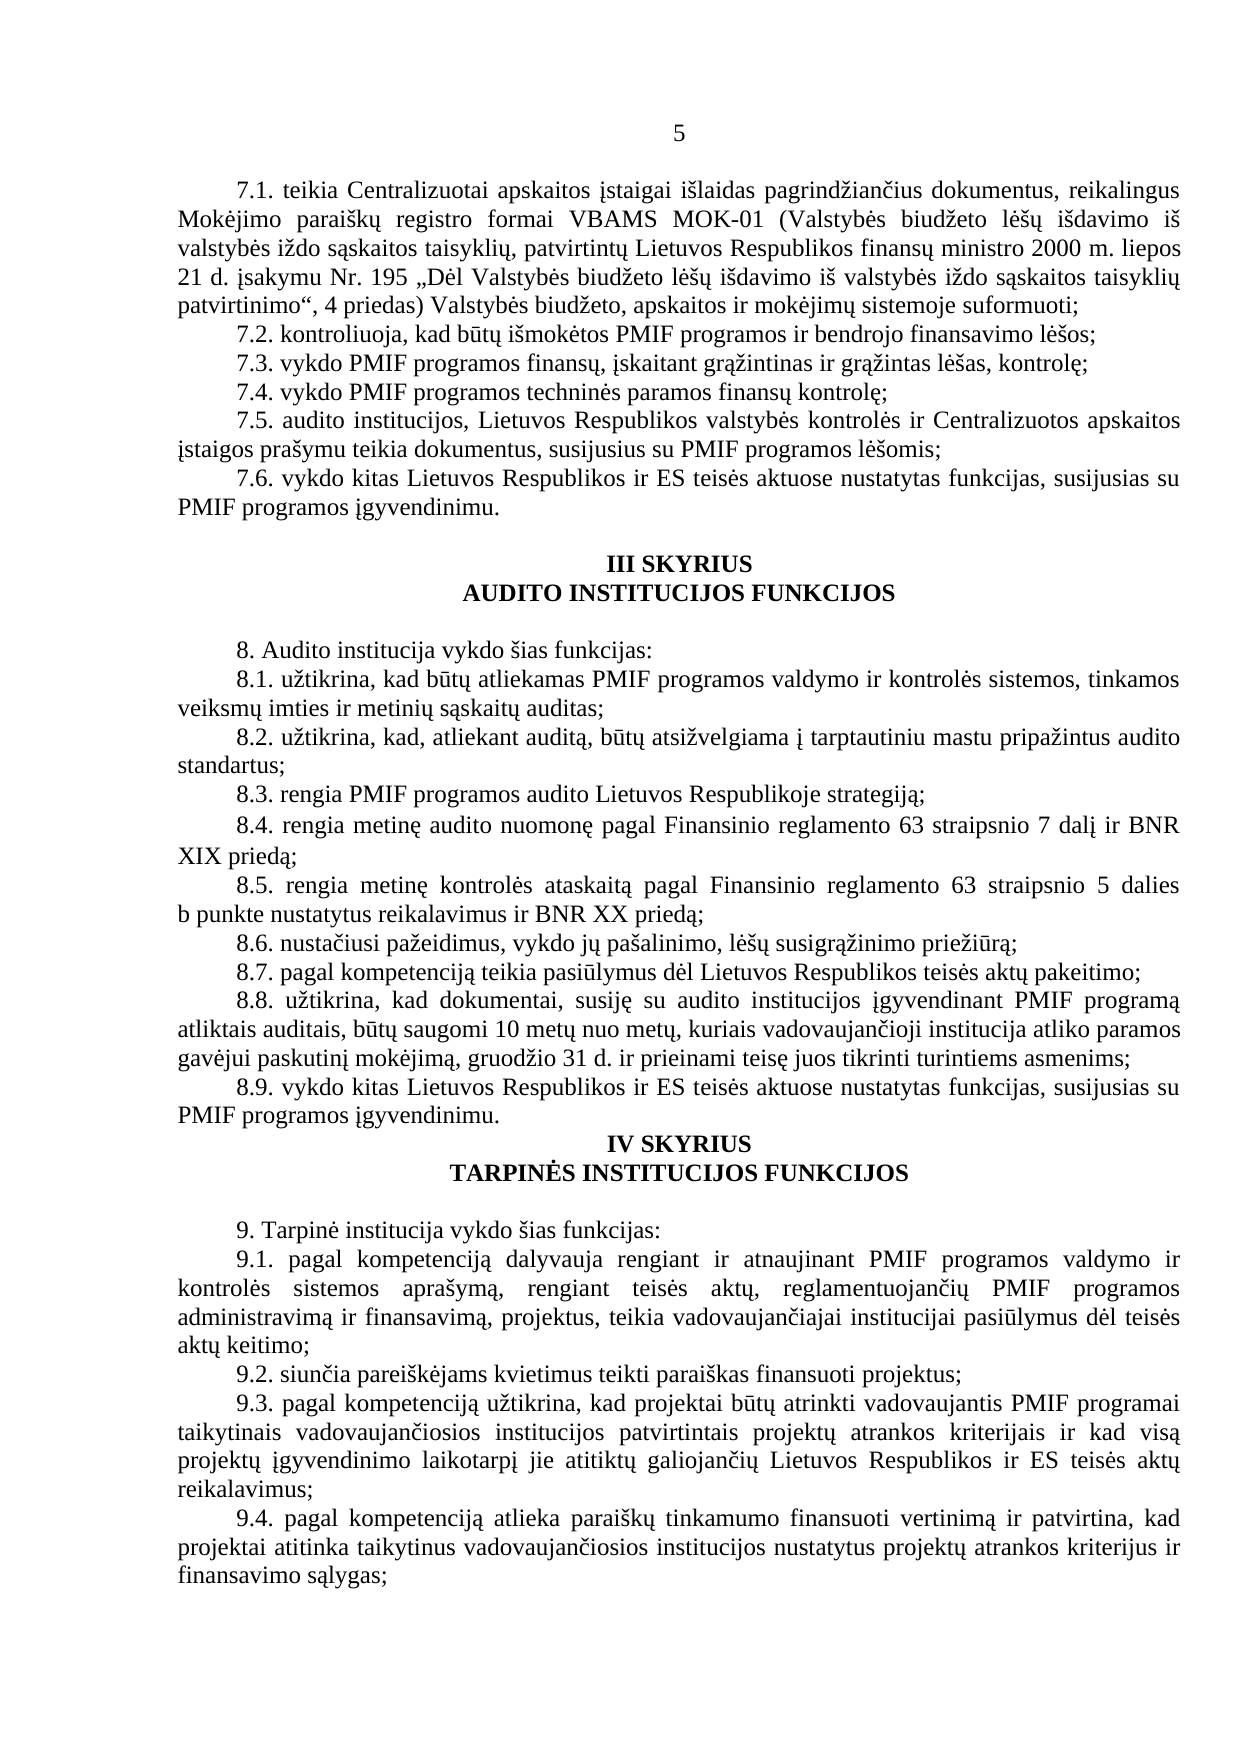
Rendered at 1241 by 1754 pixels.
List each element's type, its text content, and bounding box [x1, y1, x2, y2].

text 8.1. užtikrina, kad būtų atliekamas PMIF programos valdymo ir kontrolės sistemos, tinkamos veiksmų imties ir metinių sąskaitų auditas; [177, 664, 1181, 722]
text 8.6. nustačiusi pažeidimus, vykdo jų pašalinimo, lėšų susigrąžinimo priežiūrą; [177, 928, 1181, 957]
text III SKYRIUS [177, 549, 1181, 578]
text AUDITO INSTITUCIJOS FUNKCIJOS [177, 578, 1181, 607]
text 7.2. kontroliuoja, kad būtų išmokėtos PMIF programos ir bendrojo finansavimo lėšos; [177, 319, 1181, 348]
text 9. Tarpinė institucija vykdo šias funkcijas: [177, 1216, 1181, 1244]
text 9.4. pagal kompetenciją atlieka paraiškų tinkamumo finansuoti vertinimą ir patvirtina, kad projektai atitinka taikytinus vadovaujančiosios institucijos nustatytus projektų atrankos kriterijus ir finansavimo sąlygas; [177, 1503, 1181, 1589]
text 8.5. rengia metinę kontrolės ataskaitą pagal Finansinio reglamento 63 straipsnio 5 dalies b punkte nustatytus reikalavimus ir BNR XX priedą; [177, 871, 1181, 928]
text 9.1. pagal kompetenciją dalyvauja rengiant ir atnaujinant PMIF programos valdymo ir kontrolės sistemos aprašymą, rengiant teisės aktų, reglamentuojančių PMIF programos administravimą ir finansavimą, projektus, teikia vadovaujančiajai institucijai pasiūlymus dėl teisės aktų keitimo; [177, 1244, 1181, 1359]
text 7.6. vykdo kitas Lietuvos Respublikos ir ES teisės aktuose nustatytas funkcijas, susijusias su PMIF programos įgyvendinimu. [177, 463, 1181, 521]
text 8.7. pagal kompetenciją teikia pasiūlymus dėl Lietuvos Respublikos teisės aktų pakeitimo; [177, 957, 1181, 986]
text TARPINĖS INSTITUCIJOS FUNKCIJOS [177, 1158, 1181, 1187]
text 7.4. vykdo PMIF programos techninės paramos finansų kontrolę; [177, 377, 1181, 406]
text 7.3. vykdo PMIF programos finansų, įskaitant grąžintinas ir grąžintas lėšas, kontrolę; [177, 348, 1181, 377]
text 8.8. užtikrina, kad dokumentai, susiję su audito institucijos įgyvendinant PMIF programą atliktais auditais, būtų saugomi 10 metų nuo metų, kuriais vadovaujančioji institucija atliko paramos gavėjui paskutinį mokėjimą, gruodžio 31 d. ir prieinami teisę juos tikrinti turintiems asmenims; [177, 986, 1181, 1072]
text 9.3. pagal kompetenciją užtikrina, kad projektai būtų atrinkti vadovaujantis PMIF programai taikytinais vadovaujančiosios institucijos patvirtintais projektų atrankos kriterijais ir kad visą projektų įgyvendinimo laikotarpį jie atitiktų galiojančių Lietuvos Respublikos ir ES teisės aktų reikalavimus; [177, 1388, 1181, 1503]
text 8.2. užtikrina, kad, atliekant auditą, būtų atsižvelgiama į tarptautiniu mastu pripažintus audito standartus; [177, 722, 1181, 779]
text 9.2. siunčia pareiškėjams kvietimus teikti paraiškas finansuoti projektus; [177, 1359, 1181, 1388]
text 8.9. vykdo kitas Lietuvos Respublikos ir ES teisės aktuose nustatytas funkcijas, susijusias su PMIF programos įgyvendinimu. [177, 1072, 1181, 1129]
text 8. Audito institucija vykdo šias funkcijas: [177, 636, 1181, 664]
text 8.3. rengia PMIF programos audito Lietuvos Respublikoje strategiją; [177, 779, 1181, 808]
text IV SKYRIUS [177, 1129, 1181, 1158]
text 7.5. audito institucijos, Lietuvos Respublikos valstybės kontrolės ir Centralizuotos apskaitos įstaigos prašymu teikia dokumentus, susijusius su PMIF programos lėšomis; [177, 406, 1181, 463]
text 8.4. rengia metinę audito nuomonę pagal Finansinio reglamento 63 straipsnio 7 dalį ir BNR XIX priedą; [177, 808, 1181, 871]
text 7.1. teikia Centralizuotai apskaitos įstaigai išlaidas pagrindžiančius dokumentus, reikalingus Mokėjimo paraiškų registro formai VBAMS MOK-01 (Valstybės biudžeto lėšų išdavimo iš valstybės iždo sąskaitos taisyklių, patvirtintų Lietuvos Respublikos finansų ministro 2000 m. liepos 21 d. įsakymu Nr. 195 „Dėl Valstybės biudžeto lėšų išdavimo iš valstybės iždo sąskaitos taisyklių patvirtinimo“, 4 priedas) Valstybės biudžeto, apskaitos ir mokėjimų sistemoje suformuoti; [177, 176, 1181, 319]
